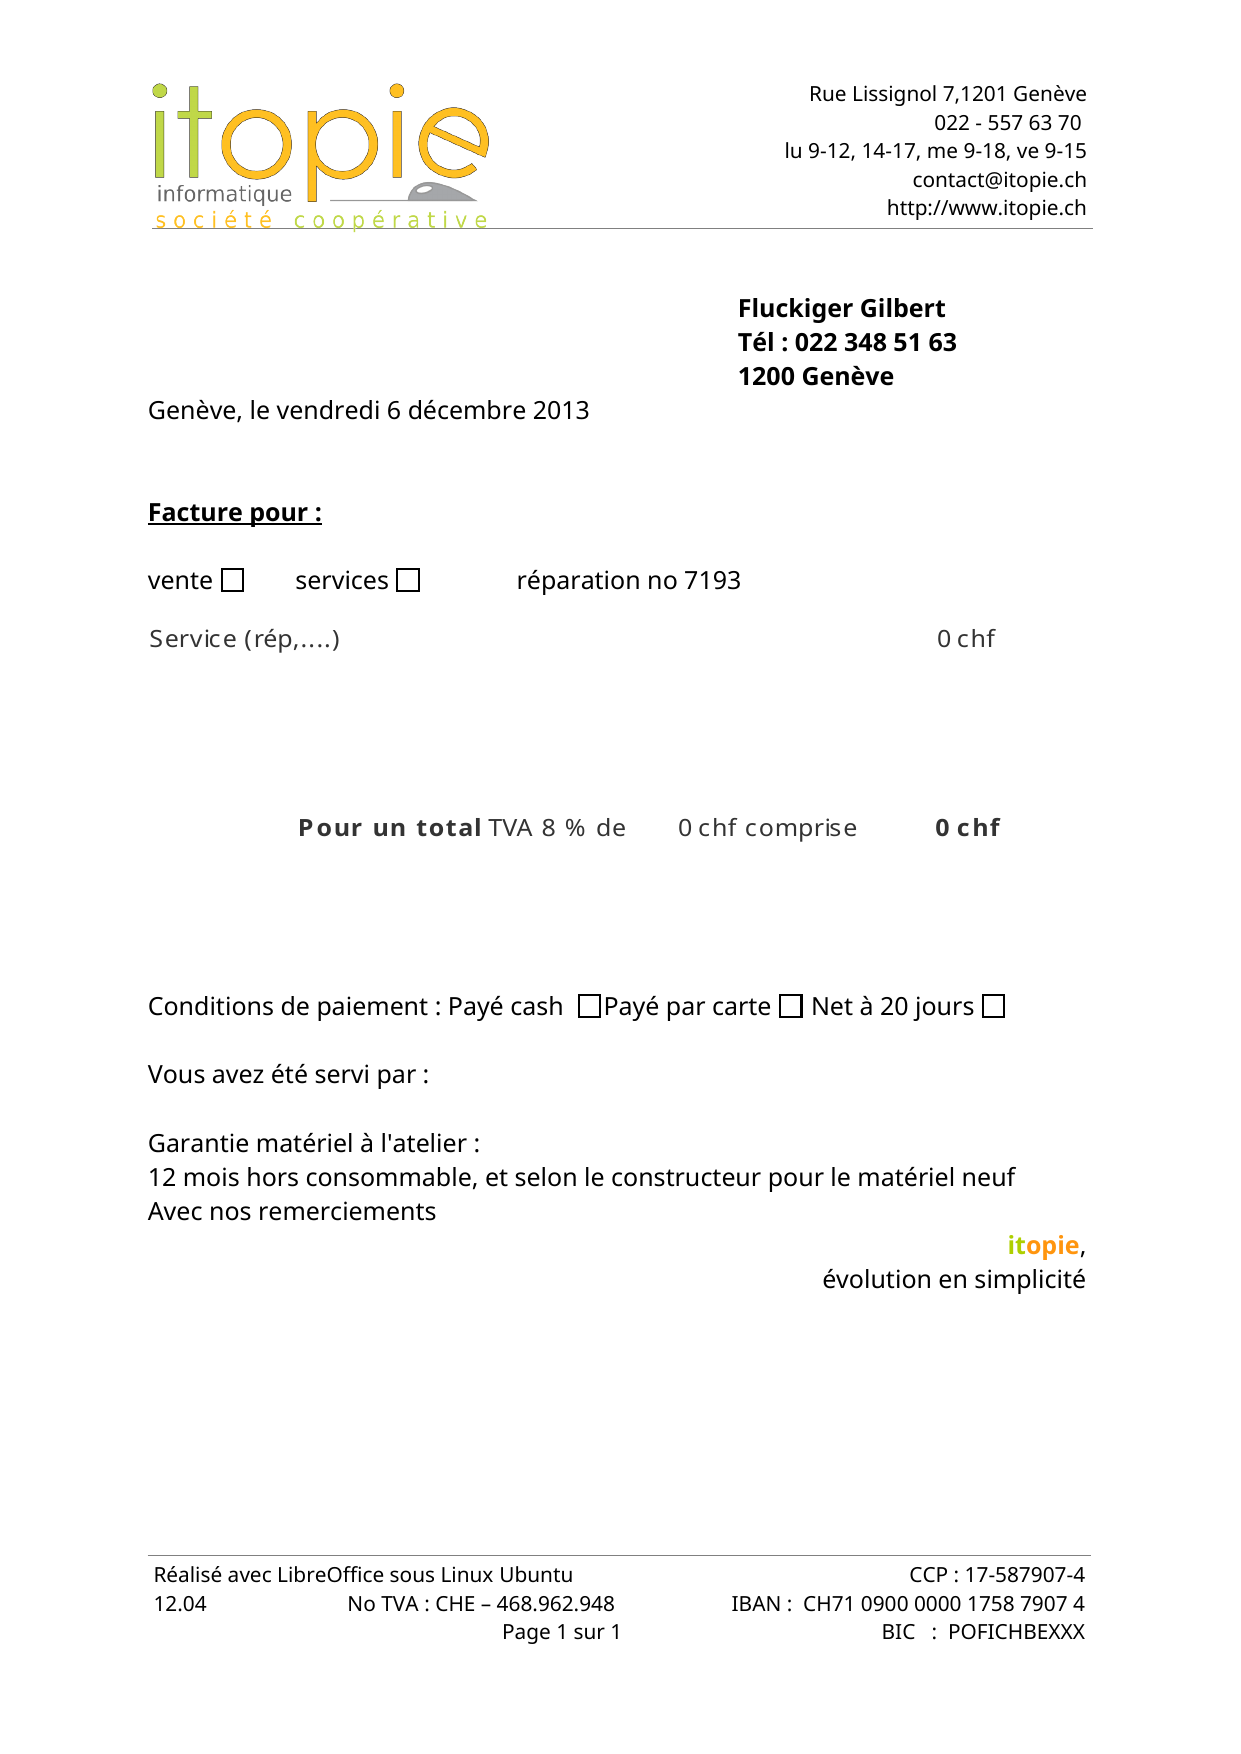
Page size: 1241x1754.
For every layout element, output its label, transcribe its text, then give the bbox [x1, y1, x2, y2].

text Garantie matériel à l'atelier : [148, 1125, 1093, 1159]
text Conditions de paiement : Payé cash Payé par carte Net à 20 jours [148, 989, 1093, 1023]
text vente services réparation no 7193 [148, 563, 1093, 597]
text Avec nos remerciements [148, 1193, 1093, 1227]
text Facture pour : [148, 495, 1093, 529]
text 12 mois hors consommable, et selon le constructeur pour le matériel neuf [148, 1159, 1093, 1193]
text Tél : 022 348 51 63 [148, 324, 1093, 358]
text évolution en simplicité [148, 1262, 1093, 1296]
text 1200 Genève [148, 358, 1093, 392]
text Fluckiger Gilbert [148, 290, 1093, 324]
picture [138, 72, 500, 244]
text itopie, [148, 1227, 1093, 1262]
text Genève, le vendredi 6 décembre 2013 [148, 392, 1093, 427]
text Vous avez été servi par : [148, 1057, 1093, 1091]
